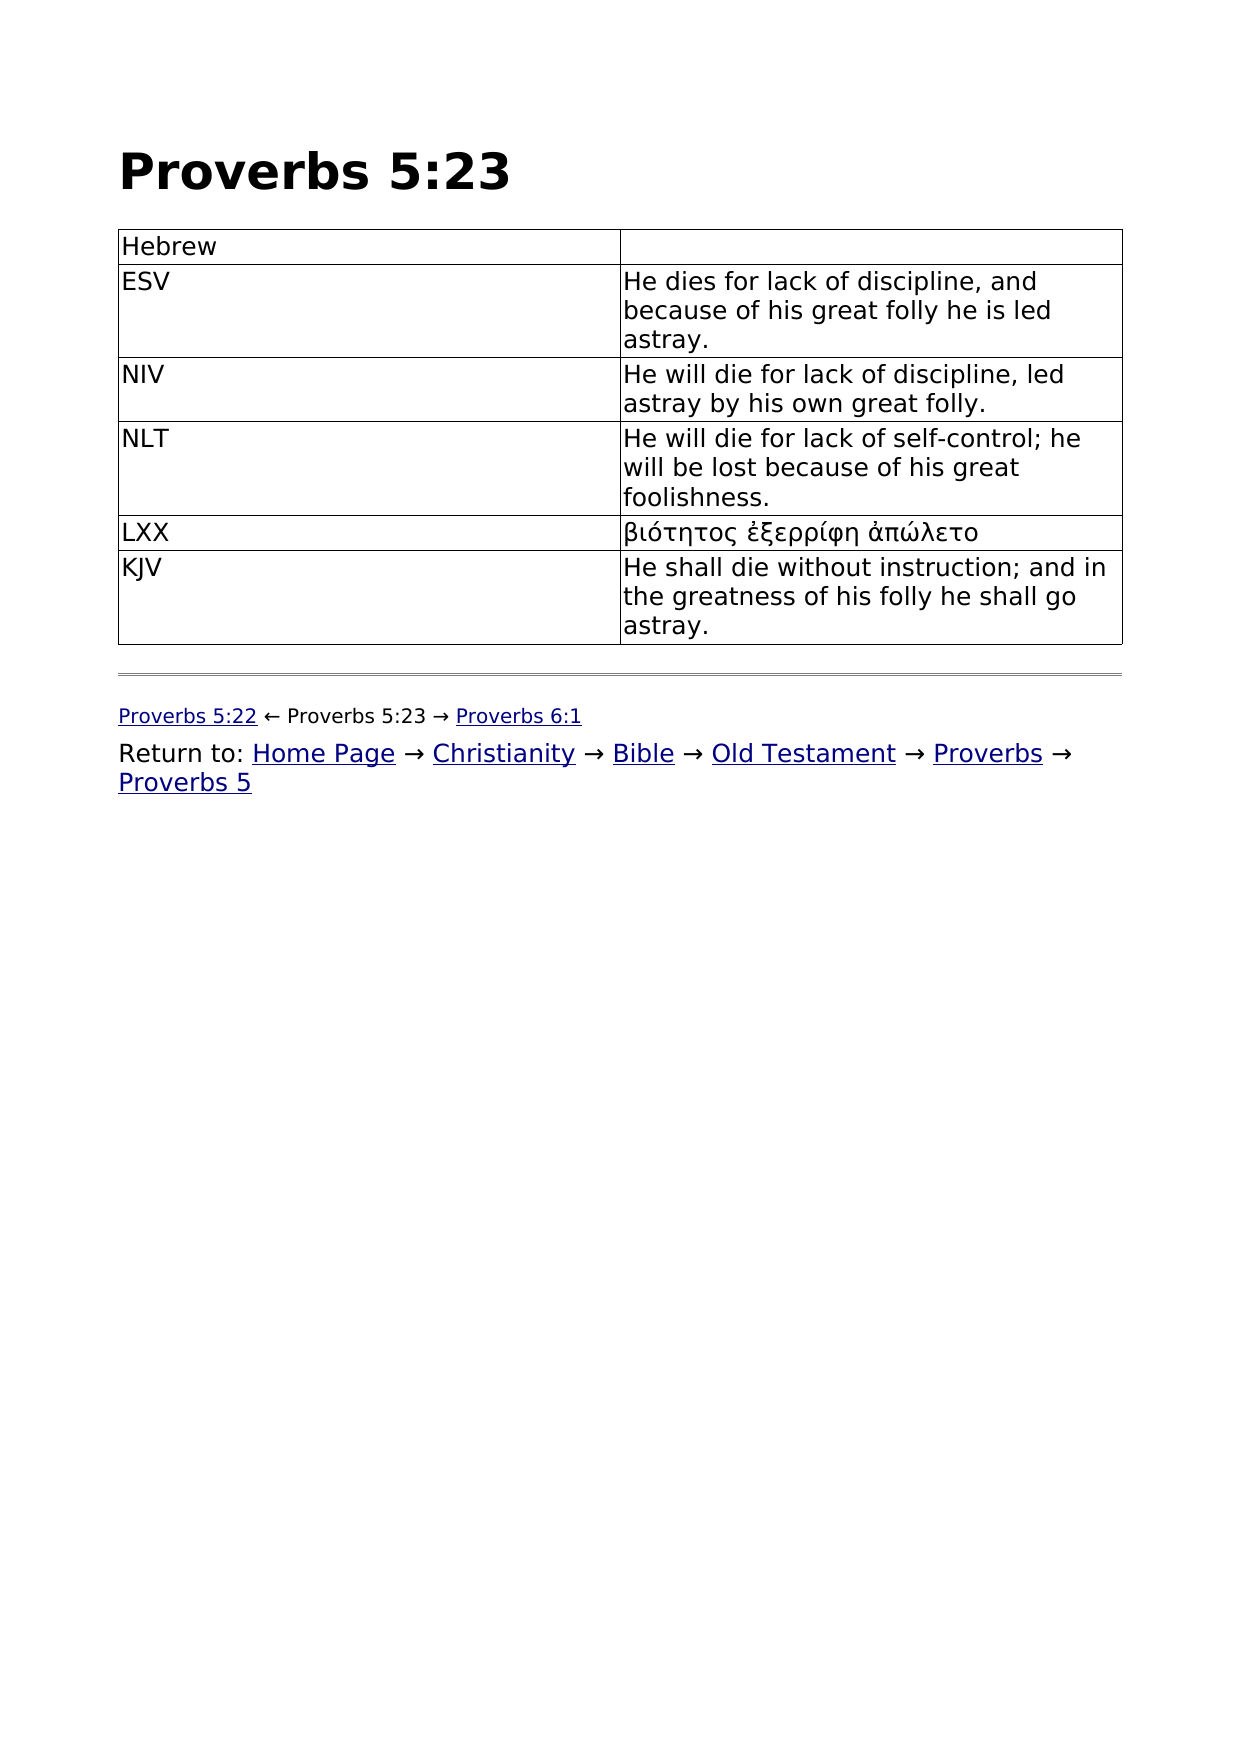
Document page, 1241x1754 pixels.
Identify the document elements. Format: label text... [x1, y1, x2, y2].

subtitle Proverbs 5:23 [118, 143, 1122, 201]
table_cell He will die for lack of self-control; he will be lost because of his great foolishness. [621, 422, 1122, 515]
table_cell KJV [119, 551, 620, 643]
text Return to: Home Page → Christianity → Bible → Old Testament → Proverbs → Proverbs 5 [118, 739, 1122, 797]
table_cell He shall die without instruction; and in the greatness of his folly he shall go astray. [621, 551, 1122, 643]
table_cell NLT [119, 422, 620, 515]
text Proverbs 5:22 ← Proverbs 5:23 → Proverbs 6:1 [118, 705, 1122, 739]
table_cell LXX [119, 516, 620, 550]
table_cell ESV [119, 265, 620, 357]
table_header Hebrew [119, 230, 620, 264]
table_cell βιότητος ἐξερρίφη ἀπώλετο [621, 516, 1122, 550]
table_cell He dies for lack of discipline, and because of his great folly he is led astray. [621, 265, 1122, 357]
table_cell He will die for lack of discipline, led astray by his own great folly. [621, 358, 1122, 421]
table_cell NIV [119, 358, 620, 421]
table_header [621, 230, 1122, 264]
